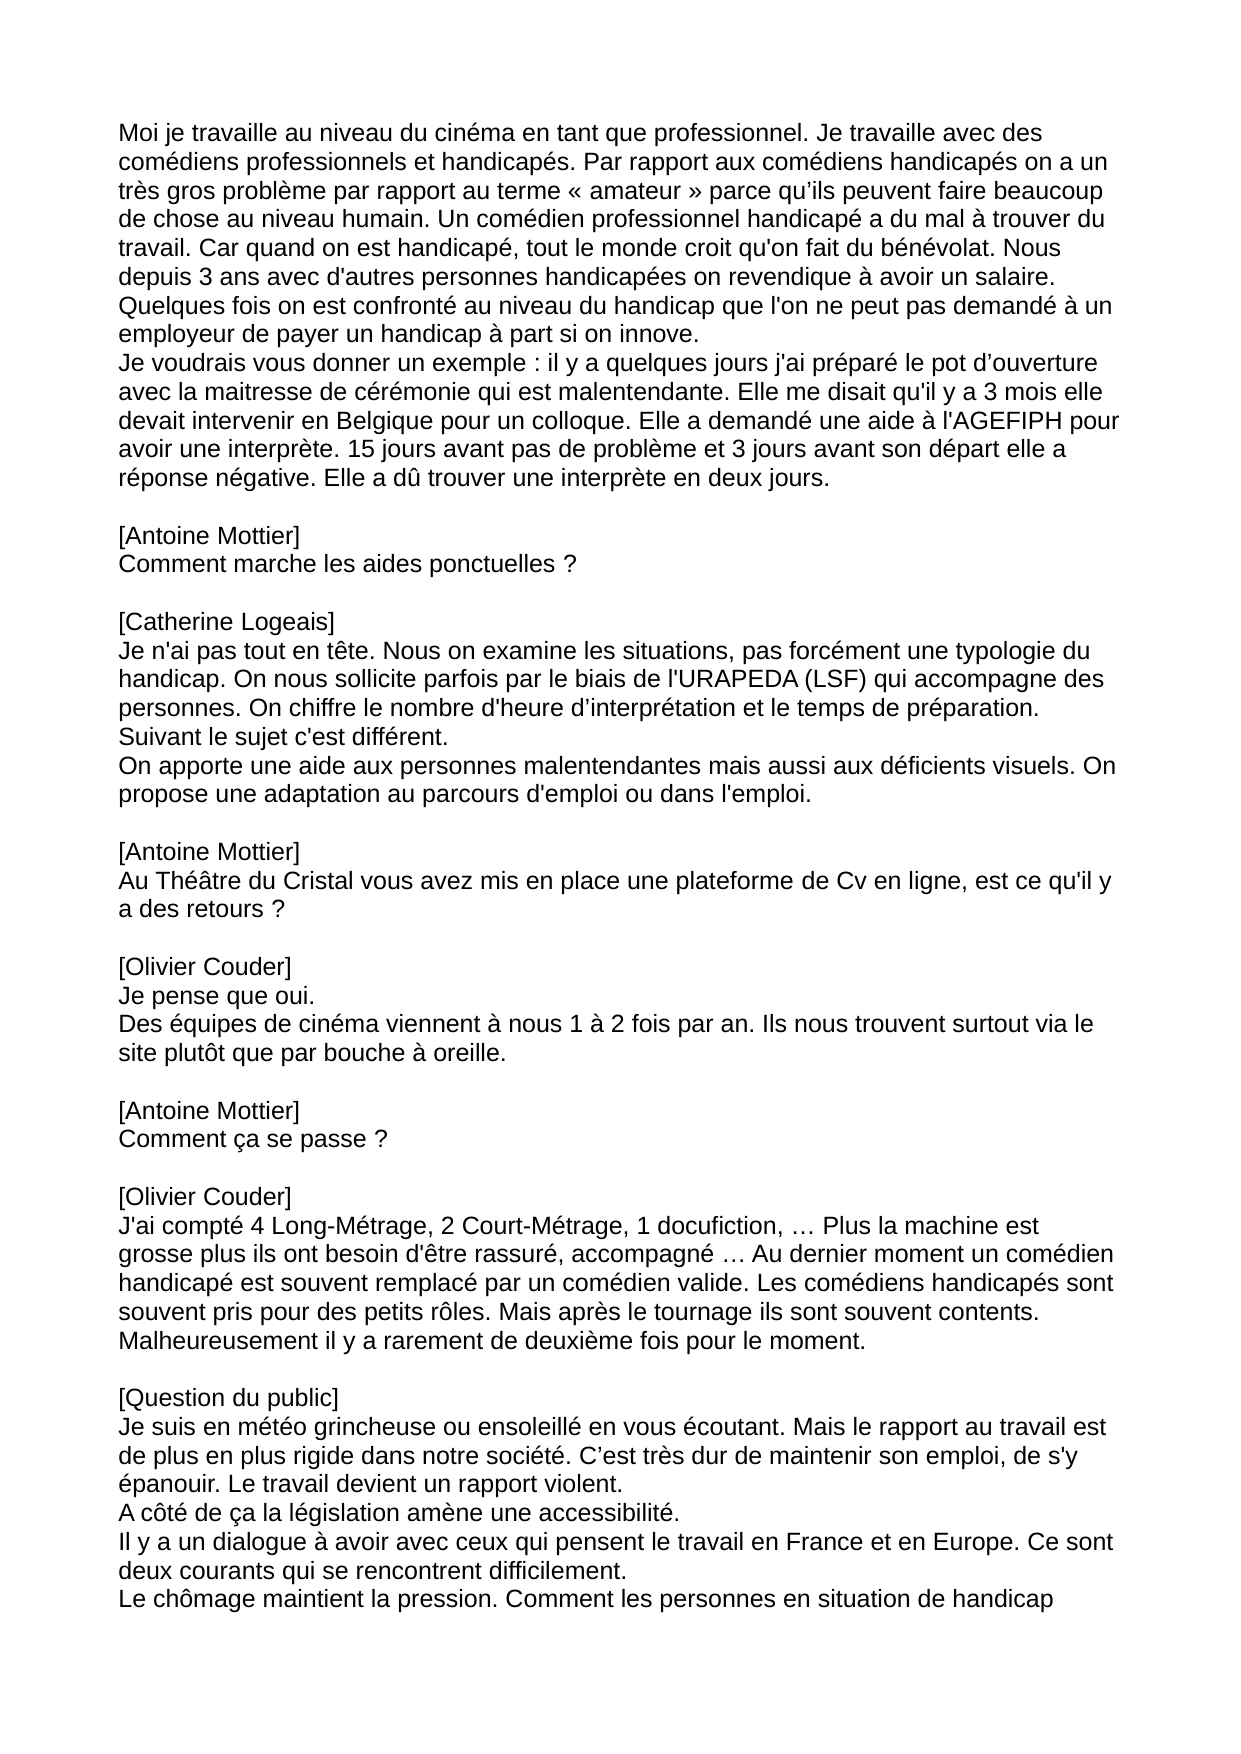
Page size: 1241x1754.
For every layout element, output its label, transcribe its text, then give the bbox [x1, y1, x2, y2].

text A côté de ça la législation amène une accessibilité. [118, 1498, 1122, 1527]
text J'ai compté 4 Long-Métrage, 2 Court-Métrage, 1 docufiction, … Plus la machine est grosse plus ils ont besoin d'être rassuré, accompagné … Au dernier moment un comédien handicapé est souvent remplacé par un comédien valide. Les comédiens handicapés sont souvent pris pour des petits rôles. Mais après le tournage ils sont souvent contents. Malheureusement il y a rarement de deuxième fois pour le moment. [118, 1211, 1122, 1354]
text [Question du public] [118, 1383, 1122, 1412]
text Moi je travaille au niveau du cinéma en tant que professionnel. Je travaille avec des comédiens professionnels et handicapés. Par rapport aux comédiens handicapés on a un très gros problème par rapport au terme « amateur » parce qu’ils peuvent faire beaucoup de chose au niveau humain. Un comédien professionnel handicapé a du mal à trouver du travail. Car quand on est handicapé, tout le monde croit qu'on fait du bénévolat. Nous depuis 3 ans avec d'autres personnes handicapées on revendique à avoir un salaire. Quelques fois on est confronté au niveau du handicap que l'on ne peut pas demandé à un employeur de payer un handicap à part si on innove. [118, 118, 1122, 348]
text [Olivier Couder] [118, 952, 1122, 981]
text Des équipes de cinéma viennent à nous 1 à 2 fois par an. Ils nous trouvent surtout via le site plutôt que par bouche à oreille. [118, 1009, 1122, 1067]
text Comment marche les aides ponctuelles ? [118, 549, 1122, 578]
text Je suis en météo grincheuse ou ensoleillé en vous écoutant. Mais le rapport au travail est de plus en plus rigide dans notre société. C’est très dur de maintenir son emploi, de s'y épanouir. Le travail devient un rapport violent. [118, 1412, 1122, 1498]
text [Antoine Mottier] [118, 837, 1122, 866]
text Le chômage maintient la pression. Comment les personnes en situation de handicap [118, 1584, 1122, 1613]
text Je pense que oui. [118, 981, 1122, 1009]
text Je voudrais vous donner un exemple : il y a quelques jours j'ai préparé le pot d’ouverture avec la maitresse de cérémonie qui est malentendante. Elle me disait qu'il y a 3 mois elle devait intervenir en Belgique pour un colloque. Elle a demandé une aide à l'AGEFIPH pour avoir une interprète. 15 jours avant pas de problème et 3 jours avant son départ elle a réponse négative. Elle a dû trouver une interprète en deux jours. [118, 348, 1122, 492]
text [Catherine Logeais] [118, 607, 1122, 636]
text [Antoine Mottier] [118, 1096, 1122, 1124]
text Comment ça se passe ? [118, 1124, 1122, 1153]
text [Olivier Couder] [118, 1182, 1122, 1211]
text Je n'ai pas tout en tête. Nous on examine les situations, pas forcément une typologie du handicap. On nous sollicite parfois par le biais de l'URAPEDA (LSF) qui accompagne des personnes. On chiffre le nombre d'heure d’interprétation et le temps de préparation. Suivant le sujet c'est différent. [118, 636, 1122, 751]
text [Antoine Mottier] [118, 521, 1122, 549]
text Il y a un dialogue à avoir avec ceux qui pensent le travail en France et en Europe. Ce sont deux courants qui se rencontrent difficilement. [118, 1527, 1122, 1584]
text On apporte une aide aux personnes malentendantes mais aussi aux déficients visuels. On propose une adaptation au parcours d'emploi ou dans l'emploi. [118, 751, 1122, 808]
text Au Théâtre du Cristal vous avez mis en place une plateforme de Cv en ligne, est ce qu'il y a des retours ? [118, 866, 1122, 923]
